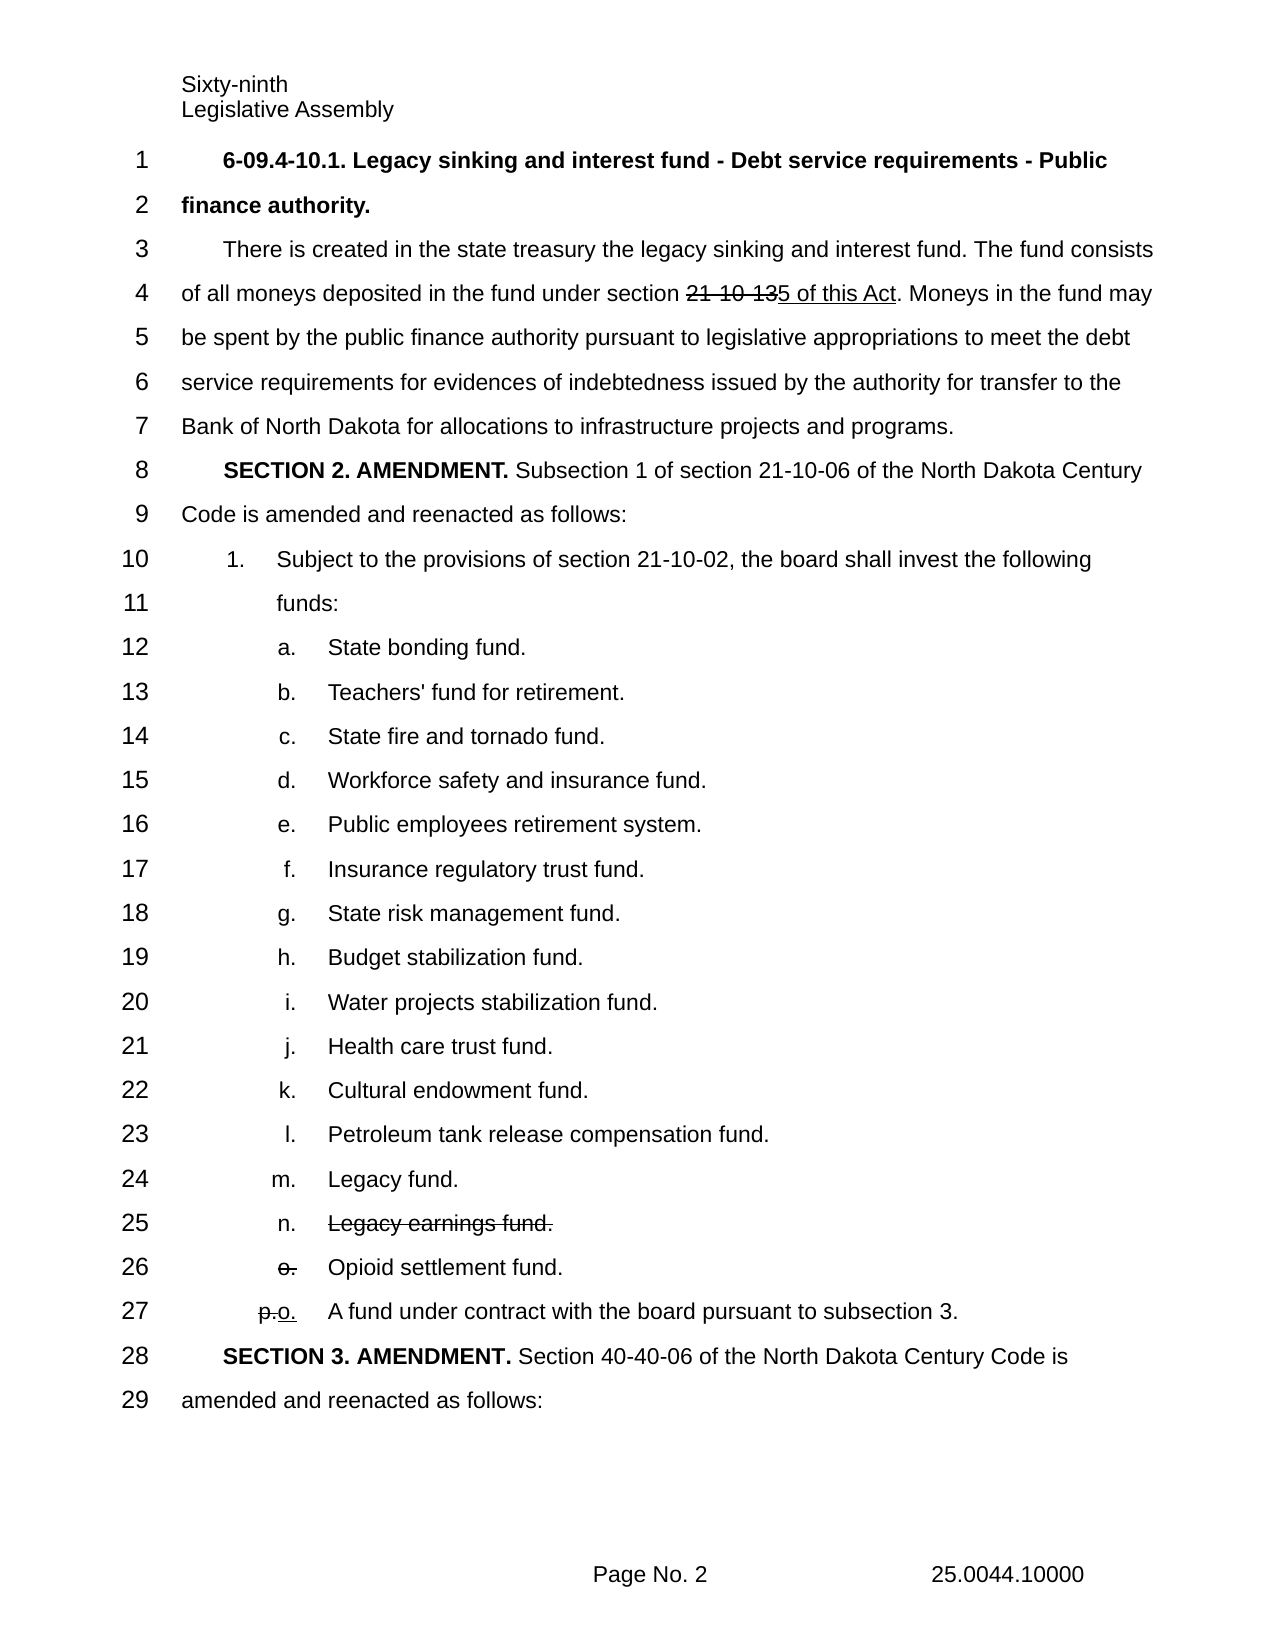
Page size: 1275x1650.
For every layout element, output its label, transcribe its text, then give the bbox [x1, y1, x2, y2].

text SECTION 3. AMENDMENT. Section 40‑40‑06 of the North Dakota Century Code is amended and reenacted as follows: [181, 1329, 1154, 1417]
text c. State fire and tornado fund. [181, 709, 1154, 753]
text l. Petroleum tank release compensation fund. [181, 1107, 1154, 1152]
subtitle 6‑09.4‑10.1. Legacy sinking and interest fund ‑ Debt service requirements ‑ Public finance authority. [181, 133, 1154, 222]
text o. Opioid settlement fund. [181, 1240, 1154, 1284]
text SECTION 2. AMENDMENT. Subsection 1 of section 21‑10‑06 of the North Dakota Century Code is amended and reenacted as follows: [181, 443, 1154, 532]
text f. Insurance regulatory trust fund. [181, 842, 1154, 886]
text There is created in the state treasury the legacy sinking and interest fund. The fund consists of all moneys deposited in the fund under section 21‑10‑135 of this Act. Moneys in the fund may be spent by the public finance authority pursuant to legislative appropriations to meet the debt service requirements for evidences of indebtedness issued by the authority for transfer to the Bank of North Dakota for allocations to infrastructure projects and programs. [181, 222, 1154, 443]
text g. State risk management fund. [181, 886, 1154, 930]
text b. Teachers' fund for retirement. [181, 664, 1154, 709]
text 1. Subject to the provisions of section 21‑10‑02, the board shall invest the following funds: [181, 532, 1154, 620]
text i. Water projects stabilization fund. [181, 974, 1154, 1019]
text d. Workforce safety and insurance fund. [181, 753, 1154, 797]
text h. Budget stabilization fund. [181, 930, 1154, 974]
text e. Public employees retirement system. [181, 797, 1154, 842]
text k. Cultural endowment fund. [181, 1063, 1154, 1107]
text j. Health care trust fund. [181, 1019, 1154, 1063]
text m. Legacy fund. [181, 1152, 1154, 1196]
text a. State bonding fund. [181, 620, 1154, 664]
text n. Legacy earnings fund. [181, 1196, 1154, 1240]
text p.o. A fund under contract with the board pursuant to subsection 3. [181, 1284, 1154, 1329]
